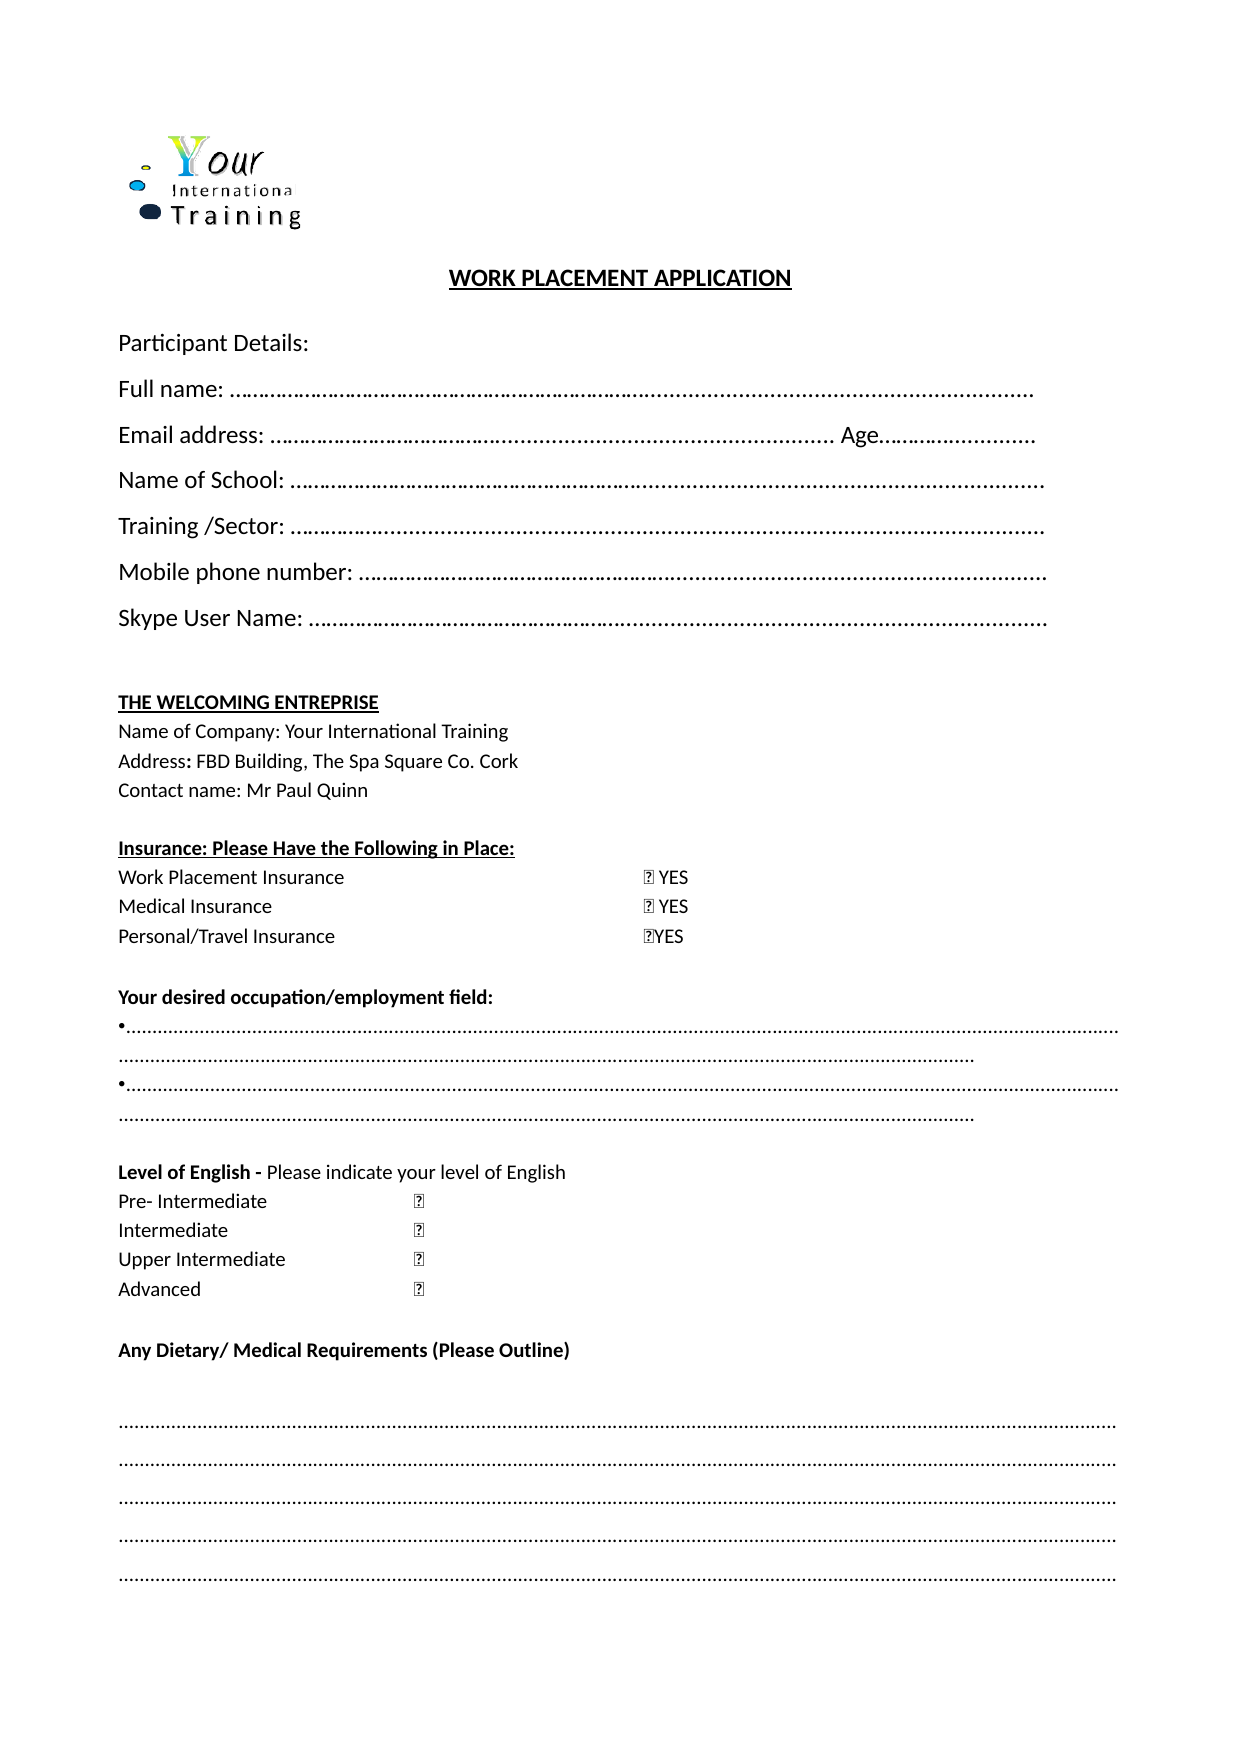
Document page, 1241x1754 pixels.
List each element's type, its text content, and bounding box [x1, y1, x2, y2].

text Insurance: Please Have the Following in Place: [118, 835, 1122, 861]
text Mobile phone number: ………………………………………………............................................................ [118, 556, 1122, 587]
text ...................................................................................................................................................................................................................................................................................................................................................................................................................................................................................................................................................................................................................................................................................................................................................................................................................................................................................................................................................................................... [118, 1408, 1122, 1586]
list ................................................................................................................................................................................................................................................................................................................................................................ [118, 1072, 1122, 1126]
text Your desired occupation/employment field: [118, 984, 1122, 1009]
text Training /Sector: …………….......................................................................................................... [118, 510, 1122, 541]
text Level of English - Please indicate your level of English [118, 1159, 1122, 1184]
text Intermediate  [118, 1217, 1122, 1243]
text Any Dietary/ Medical Requirements (Please Outline) [118, 1337, 1122, 1363]
text Skype User Name: ……………………………………………….................................................................... [118, 602, 1122, 632]
text Medical Insurance  YES [118, 894, 1122, 919]
list ................................................................................................................................................................................................................................................................................................................................................................ [118, 1013, 1122, 1068]
text Address: FBD Building, The Spa Square Co. Cork [118, 748, 1122, 773]
text Pre- Intermediate  [118, 1188, 1122, 1214]
text Name of Company: Your International Training [118, 719, 1122, 744]
text Email address: …………………………………...................................................... Age………….............. [118, 419, 1122, 449]
text Advanced  [118, 1276, 1122, 1301]
text Personal/Travel Insurance YES [118, 923, 1122, 948]
text Name of School: ……………………………………………………................................................................. [118, 464, 1122, 495]
text Upper Intermediate  [118, 1247, 1122, 1272]
text Participant Details: [118, 327, 1122, 358]
text Full name: ……………………………………………………………….............................................................. [118, 373, 1122, 404]
text WORK PLACEMENT APPLICATION [118, 262, 1122, 292]
text THE WELCOMING ENTREPRISE [118, 689, 1122, 715]
text Work Placement Insurance  YES [118, 864, 1122, 890]
text Contact name: Mr Paul Quinn [118, 777, 1122, 802]
